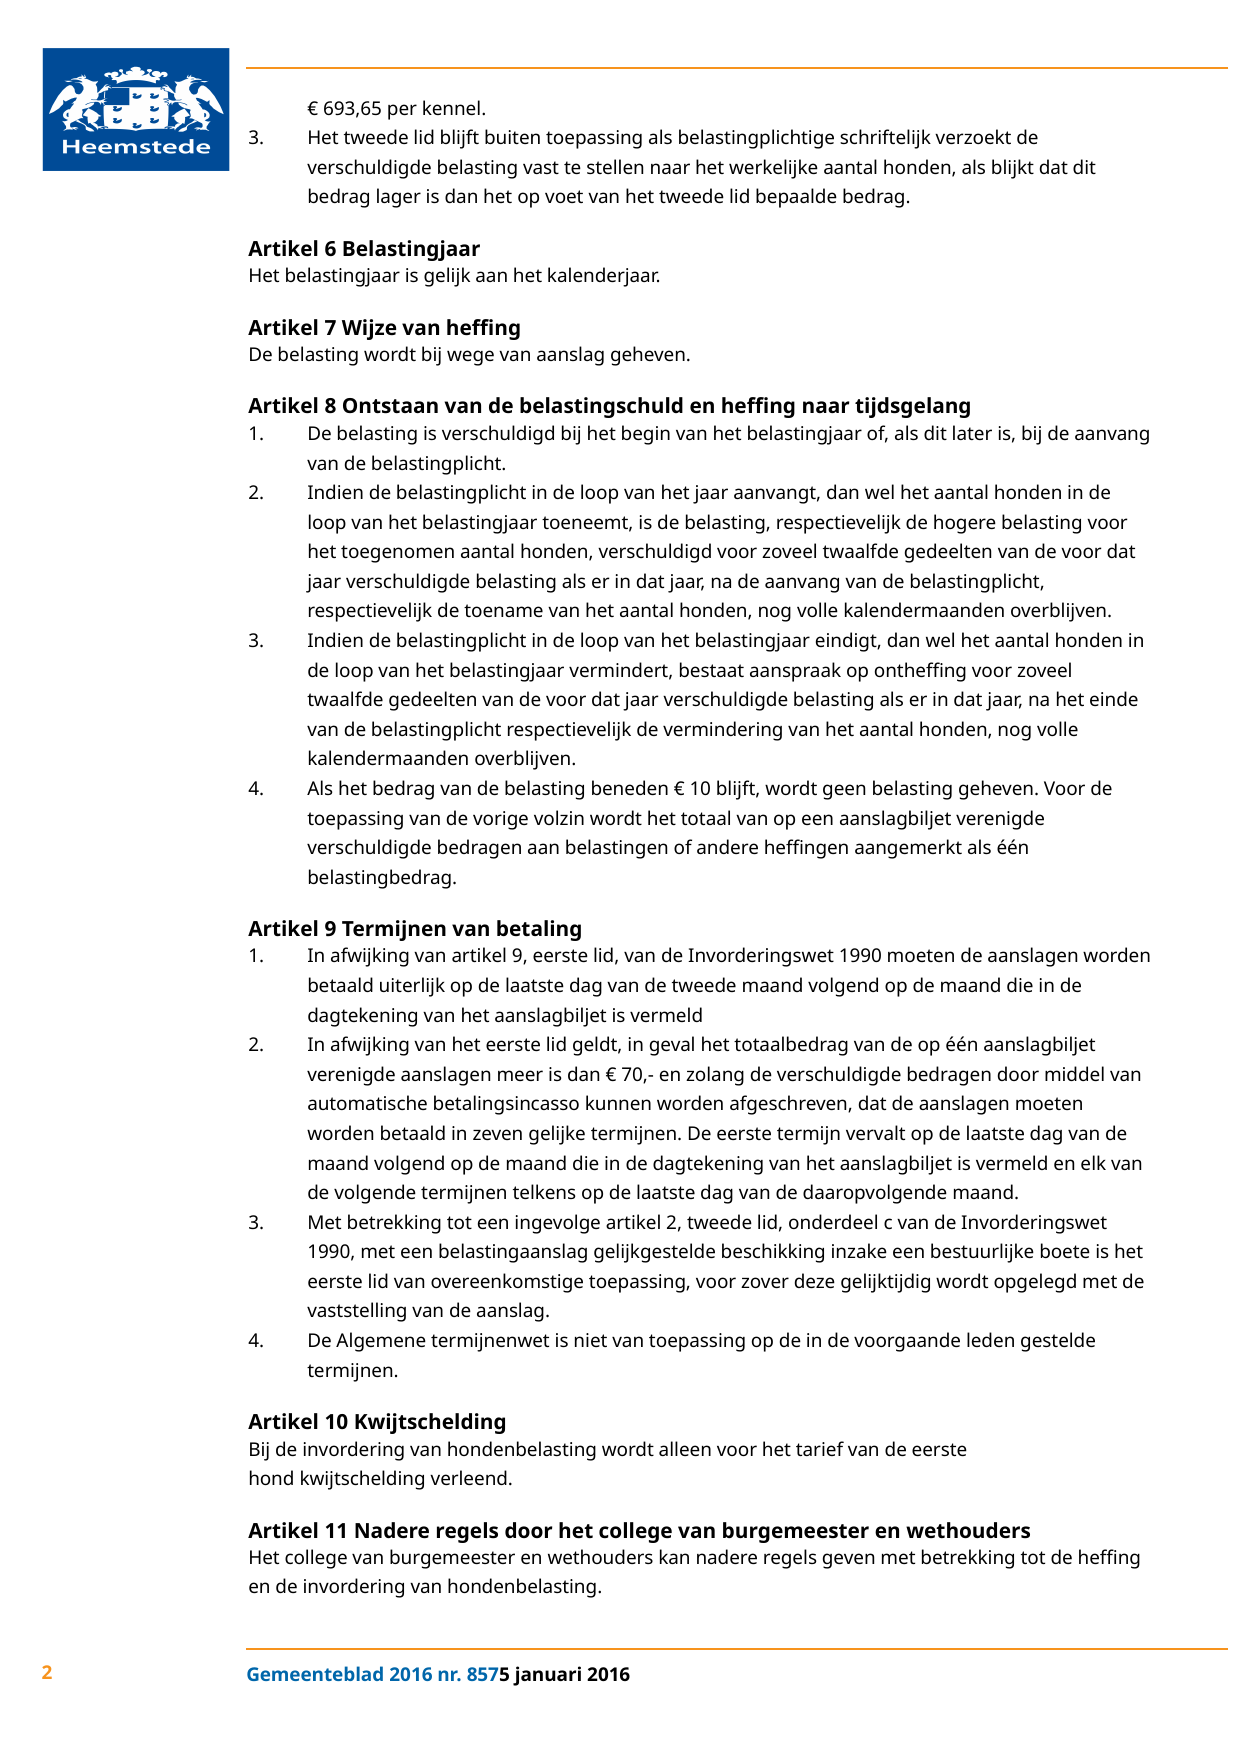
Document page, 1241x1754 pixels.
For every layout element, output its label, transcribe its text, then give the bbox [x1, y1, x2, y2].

list € 693,65 per kennel. [248, 95, 1152, 121]
text De belasting wordt bij wege van aanslag geheven. [248, 341, 1152, 367]
list Met betrekking tot een ingevolge artikel 2, tweede lid, onderdeel c van de Invorderingswet 1990, met een belastingaanslag gelijkgestelde beschikking inzake een bestuurlijke boete is het eerste lid van overeenkomstige toepassing, voor zover deze gelijktijdig wordt opgelegd met de vaststelling van de aanslag. [248, 1209, 1152, 1323]
text Bij de invordering van hondenbelasting wordt alleen voor het tarief van de eerste [248, 1436, 1152, 1461]
list Als het bedrag van de belasting beneden € 10 blijft, wordt geen belasting geheven. Voor de toepassing van de vorige volzin wordt het totaal van op een aanslagbiljet verenigde verschuldigde bedragen aan belastingen of andere heffingen aangemerkt als één belastingbedrag. [248, 775, 1152, 889]
text Artikel 8 Ontstaan van de belastingschuld en heffing naar tijdsgelang [248, 392, 1152, 420]
list In afwijking van artikel 9, eerste lid, van de Invorderingswet 1990 moeten de aanslagen worden betaald uiterlijk op de laatste dag van de tweede maand volgend op de maand die in de dagtekening van het aanslagbiljet is vermeld [248, 943, 1152, 1028]
text Artikel 10 Kwijtschelding [248, 1407, 1152, 1436]
list Het tweede lid blijft buiten toepassing als belastingplichtige schriftelijk verzoekt de verschuldigde belasting vast te stellen naar het werkelijke aantal honden, als blijkt dat dit bedrag lager is dan het op voet van het tweede lid bepaalde bedrag. [248, 124, 1152, 209]
text Artikel 7 Wijze van heffing [248, 313, 1152, 341]
list De Algemene termijnenwet is niet van toepassing op de in de voorgaande leden gestelde termijnen. [248, 1327, 1152, 1383]
picture [41, 47, 231, 172]
text hond kwijtschelding verleend. [248, 1465, 1152, 1491]
text Artikel 11 Nadere regels door het college van burgemeester en wethouders [248, 1516, 1152, 1544]
text Het belastingjaar is gelijk aan het kalenderjaar. [248, 262, 1152, 288]
list Indien de belastingplicht in de loop van het jaar aanvangt, dan wel het aantal honden in de loop van het belastingjaar toeneemt, is de belasting, respectievelijk de hogere belasting voor het toegenomen aantal honden, verschuldigd voor zoveel twaalfde gedeelten van de voor dat jaar verschuldigde belasting als er in dat jaar, na de aanvang van de belastingplicht, respectievelijk de toename van het aantal honden, nog volle kalendermaanden overblijven. [248, 479, 1152, 623]
list Indien de belastingplicht in de loop van het belastingjaar eindigt, dan wel het aantal honden in de loop van het belastingjaar vermindert, bestaat aanspraak op ontheffing voor zoveel twaalfde gedeelten van de voor dat jaar verschuldigde belasting als er in dat jaar, na het einde van de belastingplicht respectievelijk de vermindering van het aantal honden, nog volle kalendermaanden overblijven. [248, 627, 1152, 771]
list De belasting is verschuldigd bij het begin van het belastingjaar of, als dit later is, bij de aanvang van de belastingplicht. [248, 420, 1152, 475]
list In afwijking van het eerste lid geldt, in geval het totaalbedrag van de op één aanslagbiljet verenigde aanslagen meer is dan € 70,- en zolang de verschuldigde bedragen door middel van automatische betalingsincasso kunnen worden afgeschreven, dat de aanslagen moeten worden betaald in zeven gelijke termijnen. De eerste termijn vervalt op de laatste dag van de maand volgend op de maand die in de dagtekening van het aanslagbiljet is vermeld en elk van de volgende termijnen telkens op de laatste dag van de daaropvolgende maand. [248, 1031, 1152, 1205]
text Artikel 6 Belastingjaar [248, 234, 1152, 262]
text Het college van burgemeester en wethouders kan nadere regels geven met betrekking tot de heffing en de invordering van hondenbelasting. [248, 1544, 1152, 1599]
text Artikel 9 Termijnen van betaling [248, 914, 1152, 943]
